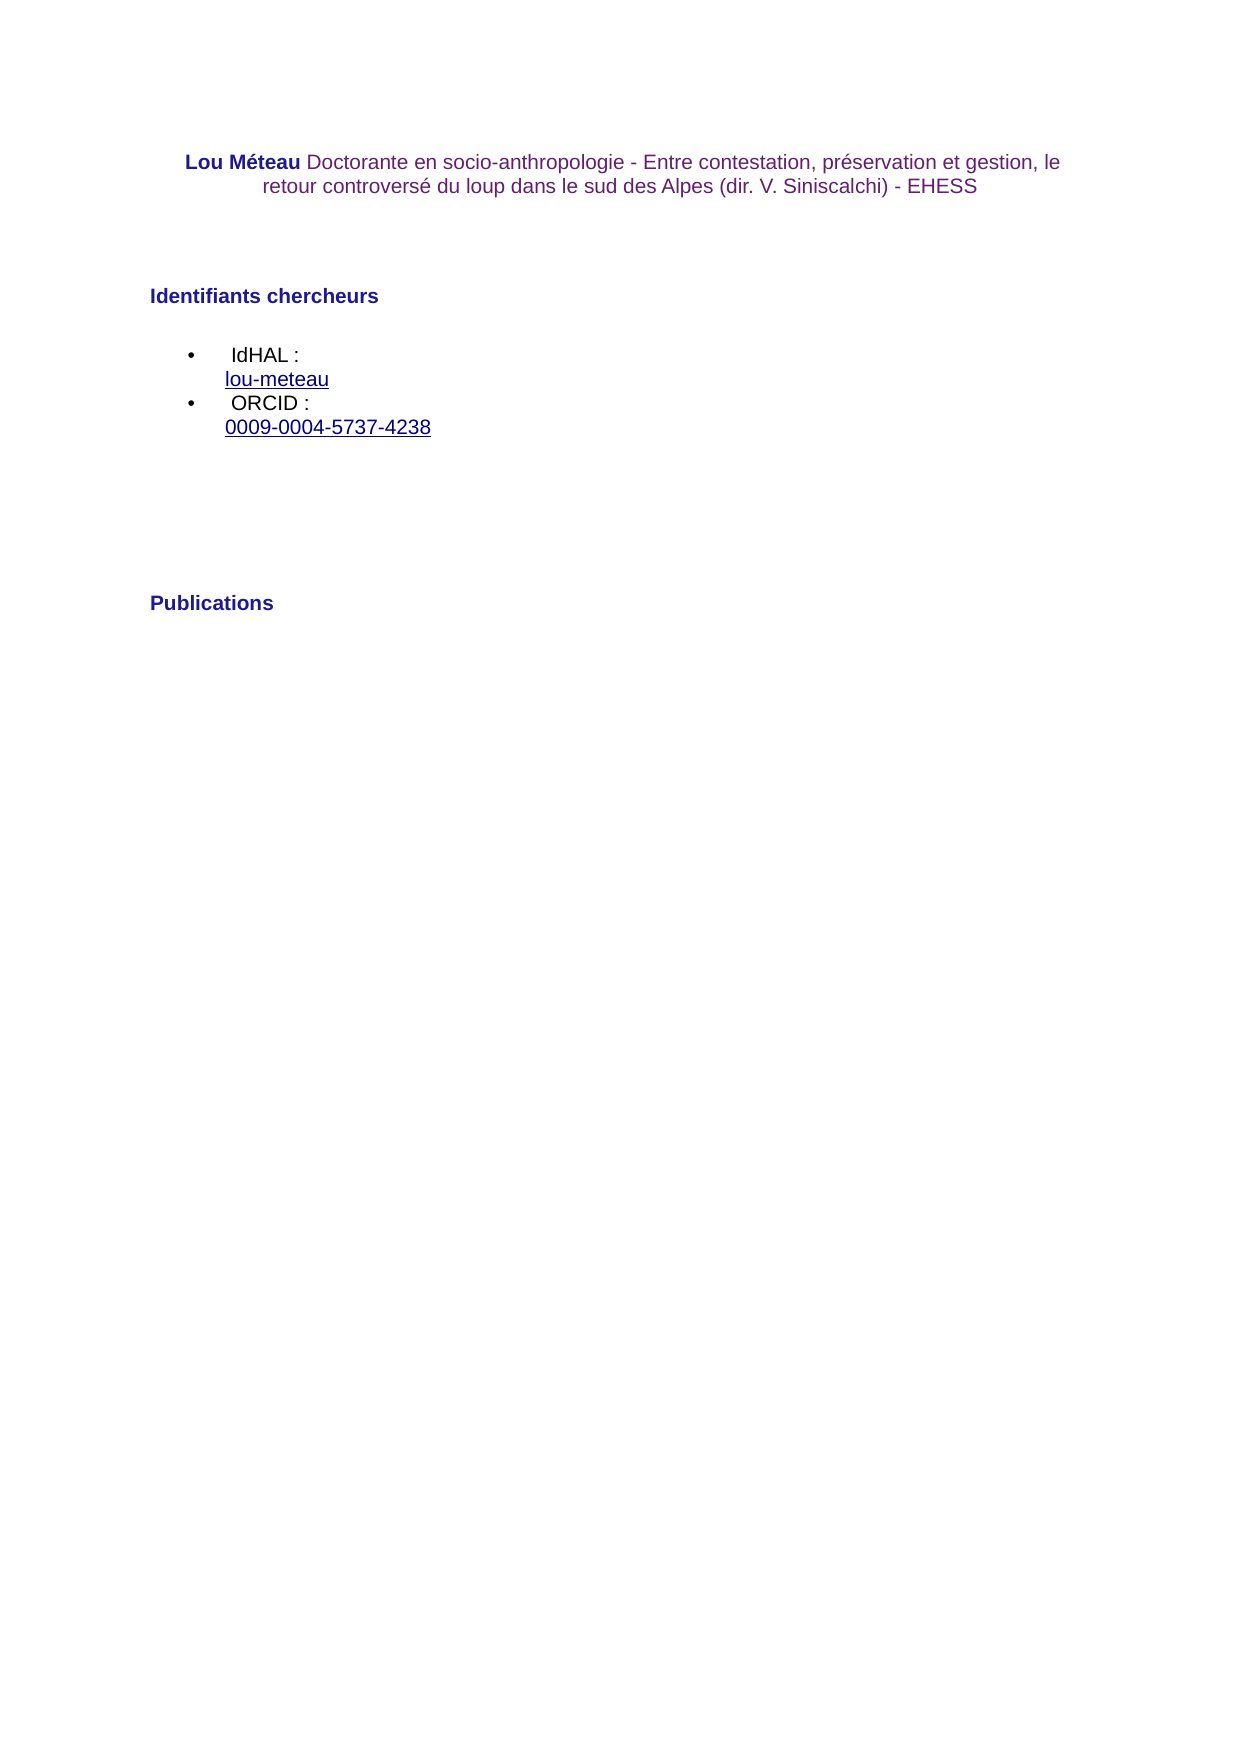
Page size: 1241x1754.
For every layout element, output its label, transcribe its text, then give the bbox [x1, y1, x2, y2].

subtitle Lou Méteau Doctorante en socio-anthropologie - Entre contestation, préservation et gestion, le retour controversé du loup dans le sud des Alpes (dir. V. Siniscalchi) - EHESS [150, 150, 1090, 198]
list IdHAL : [187, 343, 1090, 367]
subtitle Identifiants chercheurs [150, 284, 1090, 308]
list lou-meteau [187, 367, 1090, 391]
list ORCID : [187, 391, 1090, 414]
subtitle Publications [150, 591, 1090, 614]
list 0009-0004-5737-4238 [187, 414, 1090, 438]
